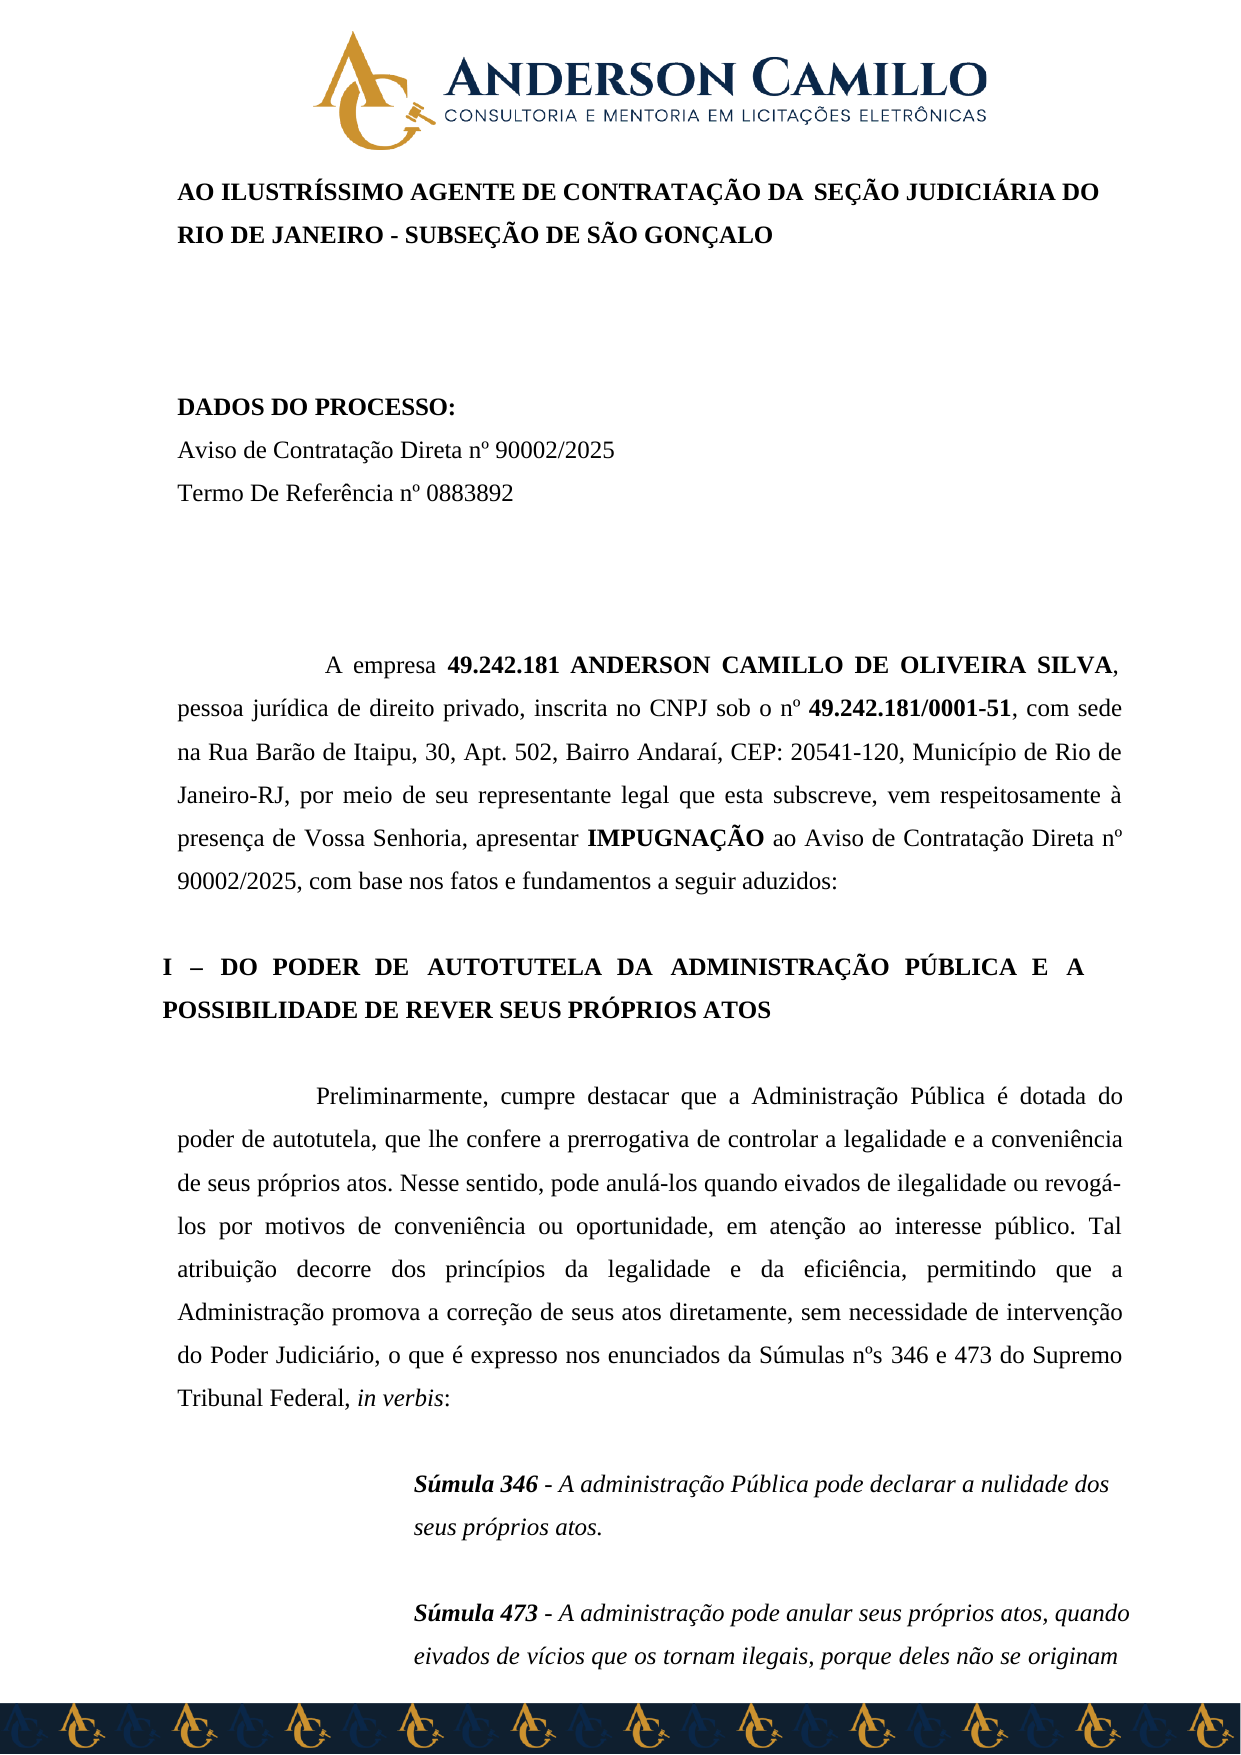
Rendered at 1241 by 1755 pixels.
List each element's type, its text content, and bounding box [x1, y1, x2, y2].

text Súmula 473 - A administração pode anular seus próprios atos, quando eivados de vícios que os tornam ilegais, porque deles não se originam [413, 1598, 1137, 1669]
text Súmula 346 - A administração Pública pode declarar a nulidade dos seus próprios atos. [413, 1469, 1137, 1541]
text pessoa jurídica de direito privado, inscrita no CNPJ sob o nº 49.242.181/0001-51, com sede na Rua Barão de Itaipu, 30, Apt. 502, Bairro Andaraí, CEP: 20541-120, Município de Rio de Janeiro-RJ, por meio de seu representante legal que esta subscreve, vem respeitosamente à presença de Vossa Senhoria, apresentar IMPUGNAÇÃO ao Aviso de Contratação Direta nº 90002/2025, com base nos fatos e fundamentos a seguir aduzidos: [177, 693, 1123, 895]
subtitle AO ILUSTRÍSSIMO AGENTE DE CONTRATAÇÃO DA SEÇÃO JUDICIÁRIA DO RIO DE JANEIRO - SUBSEÇÃO DE SÃO GONÇALO [177, 177, 1137, 249]
text Aviso de Contratação Direta nº 90002/2025 Termo De Referência nº 0883892 [177, 435, 675, 507]
list – DO PODER DE AUTOTUTELA DA ADMINISTRAÇÃO PÚBLICA E A POSSIBILIDADE DE REVER SEUS PRÓPRIOS ATOS [162, 952, 1122, 1024]
subtitle A empresa 49.242.181 ANDERSON CAMILLO DE OLIVEIRA SILVA, [324, 651, 1137, 679]
text DADOS DO PROCESSO: [177, 392, 1137, 421]
text Preliminarmente, cumpre destacar que a Administração Pública é dotada do poder de autotutela, que lhe confere a prerrogativa de controlar a legalidade e a conveniência de seus próprios atos. Nesse sentido, pode anulá-los quando eivados de ilegalidade ou revogá-los por motivos de conveniência ou oportunidade, em atenção ao interesse público. Tal atribuição decorre dos princípios da legalidade e da eficiência, permitindo que a Administração promova a correção de seus atos diretamente, sem necessidade de intervenção do Poder Judiciário, o que é expresso nos enunciados da Súmulas nºs 346 e 473 do Supremo Tribunal Federal, in verbis: [177, 1081, 1123, 1412]
